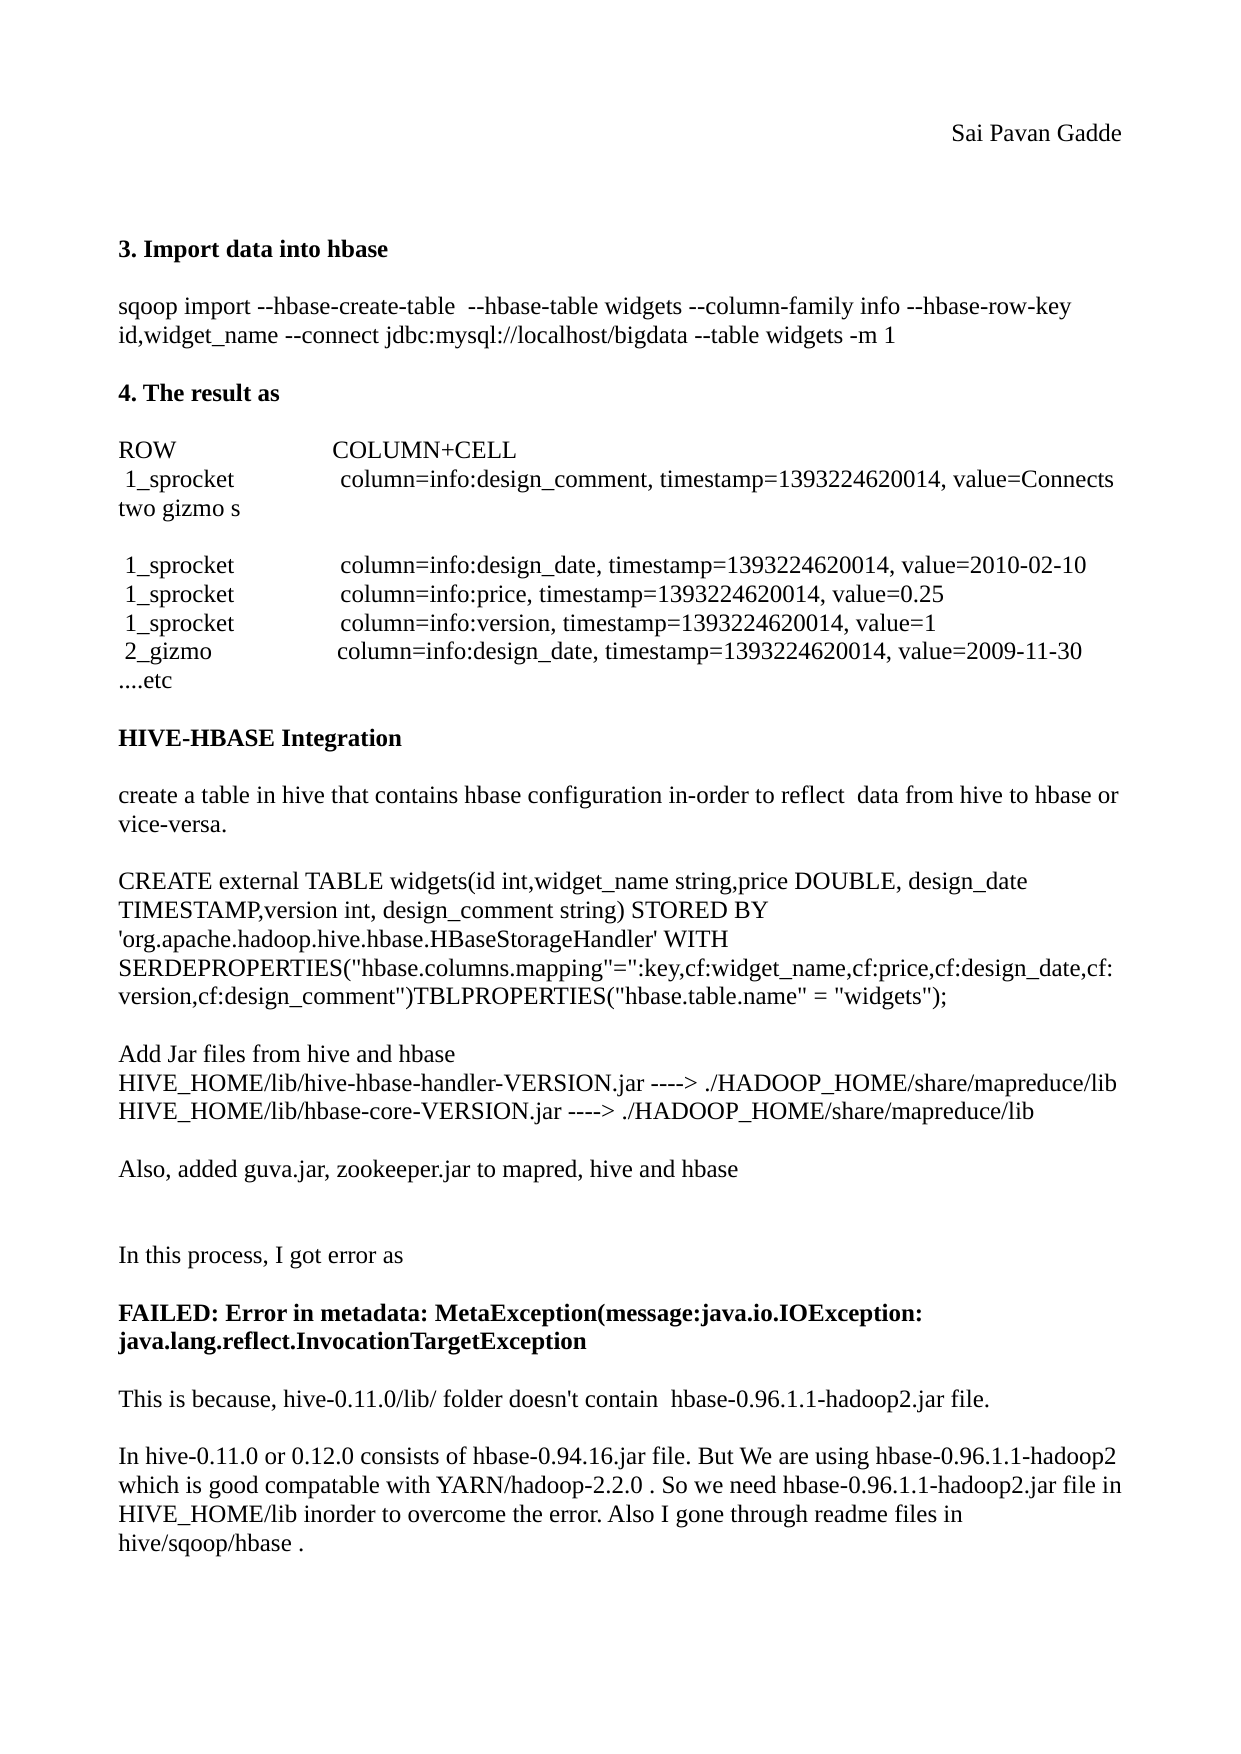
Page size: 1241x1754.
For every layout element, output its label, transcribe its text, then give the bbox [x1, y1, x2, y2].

text CREATE external TABLE widgets(id int,widget_name string,price DOUBLE, design_date TIMESTAMP,version int, design_comment string) STORED BY 'org.apache.hadoop.hive.hbase.HBaseStorageHandler' WITH SERDEPROPERTIES("hbase.columns.mapping"=":key,cf:widget_name,cf:price,cf:design_date,cf:version,cf:design_comment")TBLPROPERTIES("hbase.table.name" = "widgets"); [118, 866, 1122, 1010]
text HIVE_HOME/lib/hive-hbase-handler-VERSION.jar ----> ./HADOOP_HOME/share/mapreduce/lib [118, 1068, 1122, 1096]
text HIVE-HBASE Integration [118, 723, 1122, 751]
text 1_sprocket column=info:price, timestamp=1393224620014, value=0.25 [118, 579, 1122, 608]
text 4. The result as [118, 378, 1122, 406]
text Add Jar files from hive and hbase [118, 1039, 1122, 1068]
text ROW COLUMN+CELL [118, 435, 1122, 464]
text HIVE_HOME/lib/hbase-core-VERSION.jar ----> ./HADOOP_HOME/share/mapreduce/lib [118, 1096, 1122, 1125]
text 1_sprocket column=info:version, timestamp=1393224620014, value=1 [118, 608, 1122, 636]
text In hive-0.11.0 or 0.12.0 consists of hbase-0.94.16.jar file. But We are using hbase-0.96.1.1-hadoop2 which is good compatable with YARN/hadoop-2.2.0 . So we need hbase-0.96.1.1-hadoop2.jar file in HIVE_HOME/lib inorder to overcome the error. Also I gone through readme files in hive/sqoop/hbase . [118, 1441, 1122, 1556]
text In this process, I got error as [118, 1240, 1122, 1269]
text ....etc [118, 665, 1122, 694]
text FAILED: Error in metadata: MetaException(message:java.io.IOException: java.lang.reflect.InvocationTargetException [118, 1298, 1122, 1355]
text create a table in hive that contains hbase configuration in-order to reflect data from hive to hbase or vice-versa. [118, 780, 1122, 838]
text 2_gizmo column=info:design_date, timestamp=1393224620014, value=2009-11-30 [118, 636, 1122, 665]
text Also, added guva.jar, zookeeper.jar to mapred, hive and hbase [118, 1154, 1122, 1183]
text 1_sprocket column=info:design_comment, timestamp=1393224620014, value=Connects two gizmo s [118, 464, 1122, 521]
text 3. Import data into hbase [118, 234, 1122, 263]
text This is because, hive-0.11.0/lib/ folder doesn't contain hbase-0.96.1.1-hadoop2.jar file. [118, 1384, 1122, 1413]
text 1_sprocket column=info:design_date, timestamp=1393224620014, value=2010-02-10 [118, 550, 1122, 579]
text sqoop import --hbase-create-table --hbase-table widgets --column-family info --hbase-row-key id,widget_name --connect jdbc:mysql://localhost/bigdata --table widgets -m 1 [118, 291, 1122, 349]
